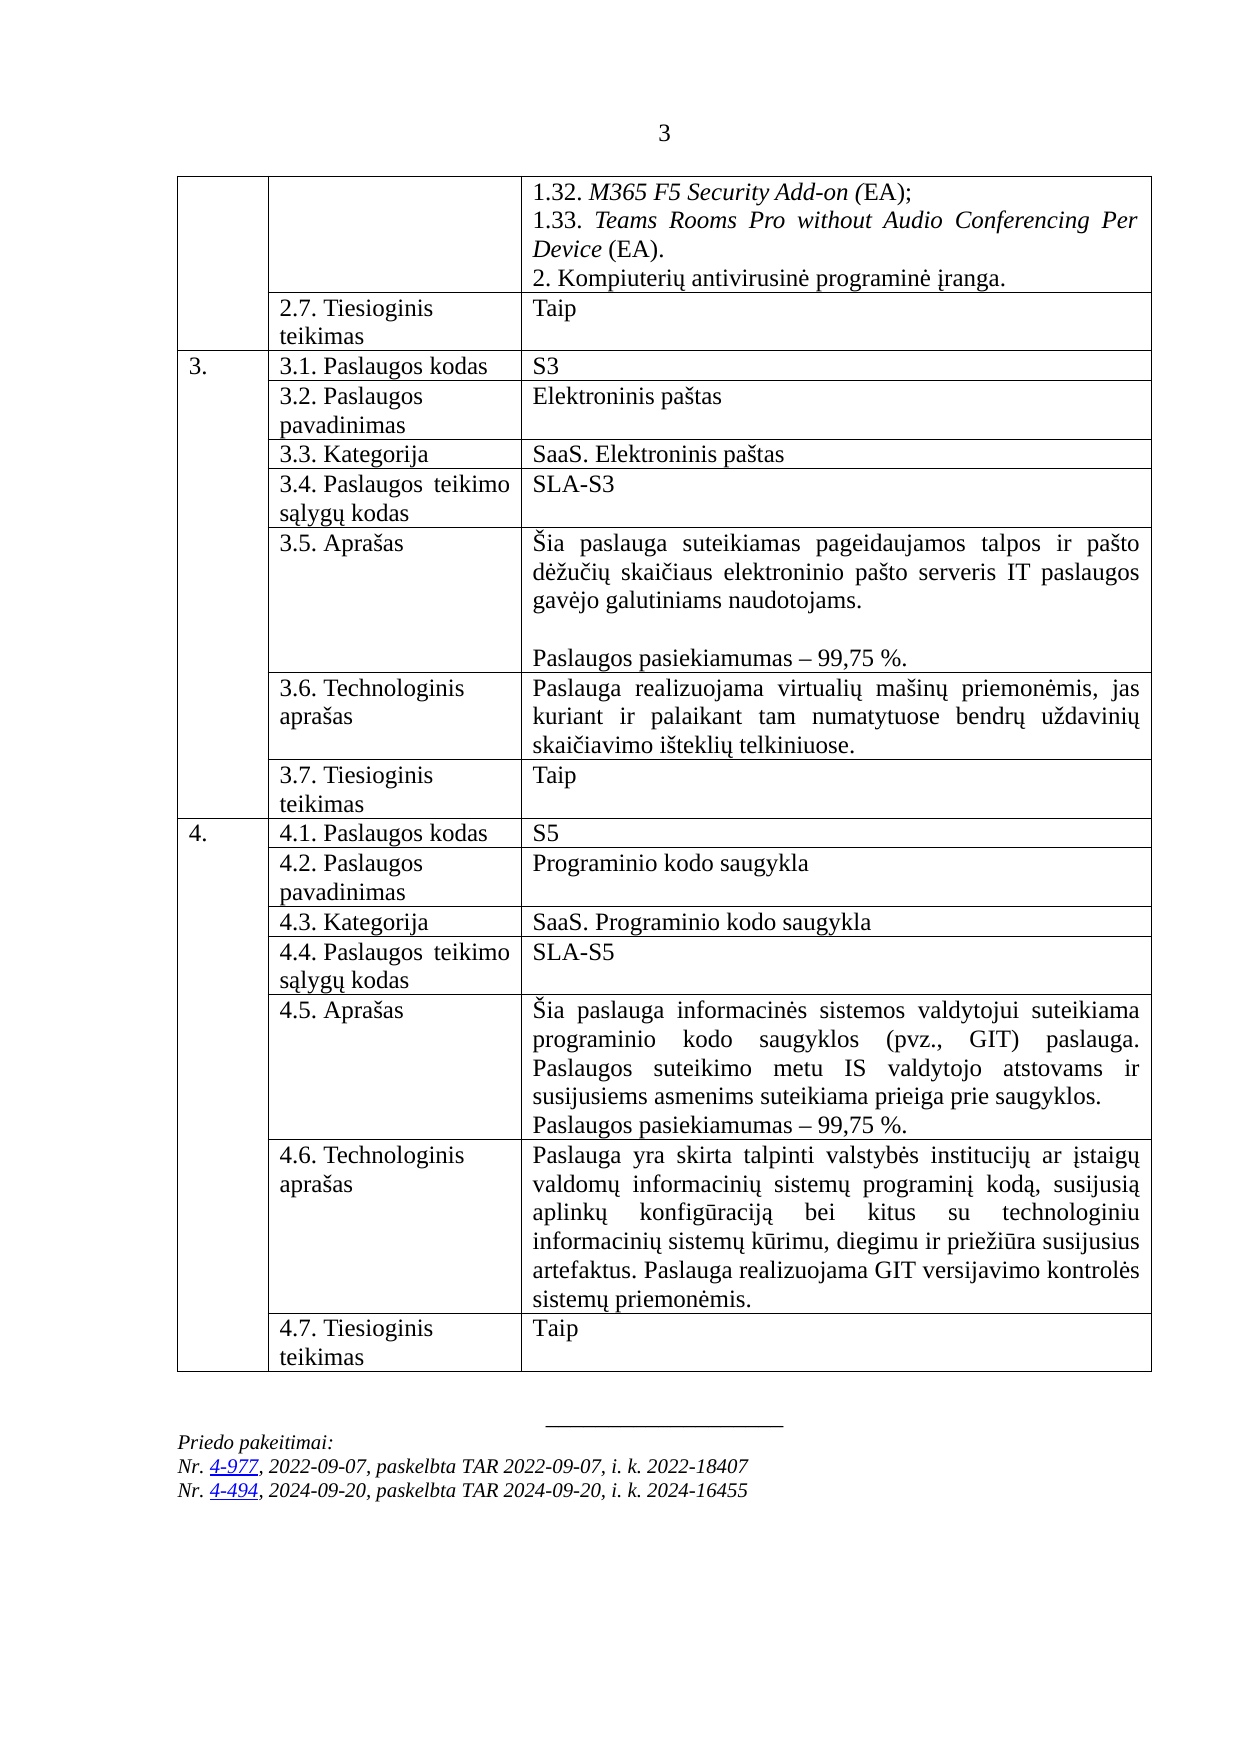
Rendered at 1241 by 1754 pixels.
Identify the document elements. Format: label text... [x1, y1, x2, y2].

table_cell 4.6. Technologinis aprašas [269, 1140, 521, 1312]
table_cell Šia paslauga informacinės sistemos valdytojui suteikiama programinio kodo saugyklos (pvz., GIT) paslauga. Paslaugos suteikimo metu IS valdytojo atstovams ir susijusiems asmenims suteikiama prieiga prie saugyklos. Paslaugos pasiekiamumas – 99,75 %. [522, 995, 1151, 1139]
table_cell 4.4. Paslaugos teikimo sąlygų kodas [269, 937, 521, 994]
table_cell S3 [522, 351, 1151, 380]
table_cell SLA-S5 [522, 937, 1151, 994]
table_cell 4. [178, 819, 268, 1371]
table_cell 3.3. Kategorija [269, 440, 521, 468]
table_cell 1.32. M365 F5 Security Add-on (EA); 1.33. Teams Rooms Pro without Audio Conferencing Per Device (EA). 2. Kompiuterių antivirusinė programinė įranga. [522, 177, 1151, 292]
table_cell Paslauga realizuojama virtualių mašinų priemonėmis, jas kuriant ir palaikant tam numatytuose bendrų uždavinių skaičiavimo išteklių telkiniuose. [522, 673, 1151, 759]
table_cell SaaS. Programinio kodo saugykla [522, 907, 1151, 936]
text Nr. 4-494, 2024-09-20, paskelbta TAR 2024-09-20, i. k. 2024-16455 [177, 1478, 1152, 1502]
table_cell Programinio kodo saugykla [522, 848, 1151, 906]
text ___________________ [177, 1401, 1152, 1429]
table_cell 3.6. Technologinis aprašas [269, 673, 521, 759]
table_cell Paslauga yra skirta talpinti valstybės institucijų ar įstaigų valdomų informacinių sistemų programinį kodą, susijusią aplinkų konfigūraciją bei kitus su technologiniu informacinių sistemų kūrimu, diegimu ir priežiūra susijusius artefaktus. Paslauga realizuojama GIT versijavimo kontrolės sistemų priemonėmis. [522, 1140, 1151, 1312]
table_cell 3.7. Tiesioginis teikimas [269, 760, 521, 817]
table_cell 3.2. Paslaugos pavadinimas [269, 381, 521, 438]
table_cell 2.7. Tiesioginis teikimas [269, 293, 521, 350]
table_cell [178, 177, 268, 350]
table_cell 4.5. Aprašas [269, 995, 521, 1139]
table_cell 4.2. Paslaugos pavadinimas [269, 848, 521, 906]
table_cell 3.4. Paslaugos teikimo sąlygų kodas [269, 469, 521, 527]
table_cell SaaS. Elektroninis paštas [522, 440, 1151, 468]
table_cell SLA-S3 [522, 469, 1151, 527]
table_cell Šia paslauga suteikiamas pageidaujamos talpos ir pašto dėžučių skaičiaus elektroninio pašto serveris IT paslaugos gavėjo galutiniams naudotojams. Paslaugos pasiekiamumas – 99,75 %. [522, 528, 1151, 672]
table_cell 3.5. Aprašas [269, 528, 521, 672]
table_cell Taip [522, 1314, 1151, 1371]
table_cell Taip [522, 760, 1151, 817]
table_cell 3.1. Paslaugos kodas [269, 351, 521, 380]
table_cell 3. [178, 351, 268, 817]
table_cell 4.7. Tiesioginis teikimas [269, 1314, 521, 1371]
table_cell Elektroninis paštas [522, 381, 1151, 438]
table_cell [269, 177, 521, 292]
table_cell S5 [522, 819, 1151, 847]
text Nr. 4-977, 2022-09-07, paskelbta TAR 2022-09-07, i. k. 2022-18407 [177, 1454, 1152, 1478]
text Priedo pakeitimai: [177, 1429, 1152, 1454]
table_cell Taip [522, 293, 1151, 350]
table_cell 4.1. Paslaugos kodas [269, 819, 521, 847]
table_cell 4.3. Kategorija [269, 907, 521, 936]
